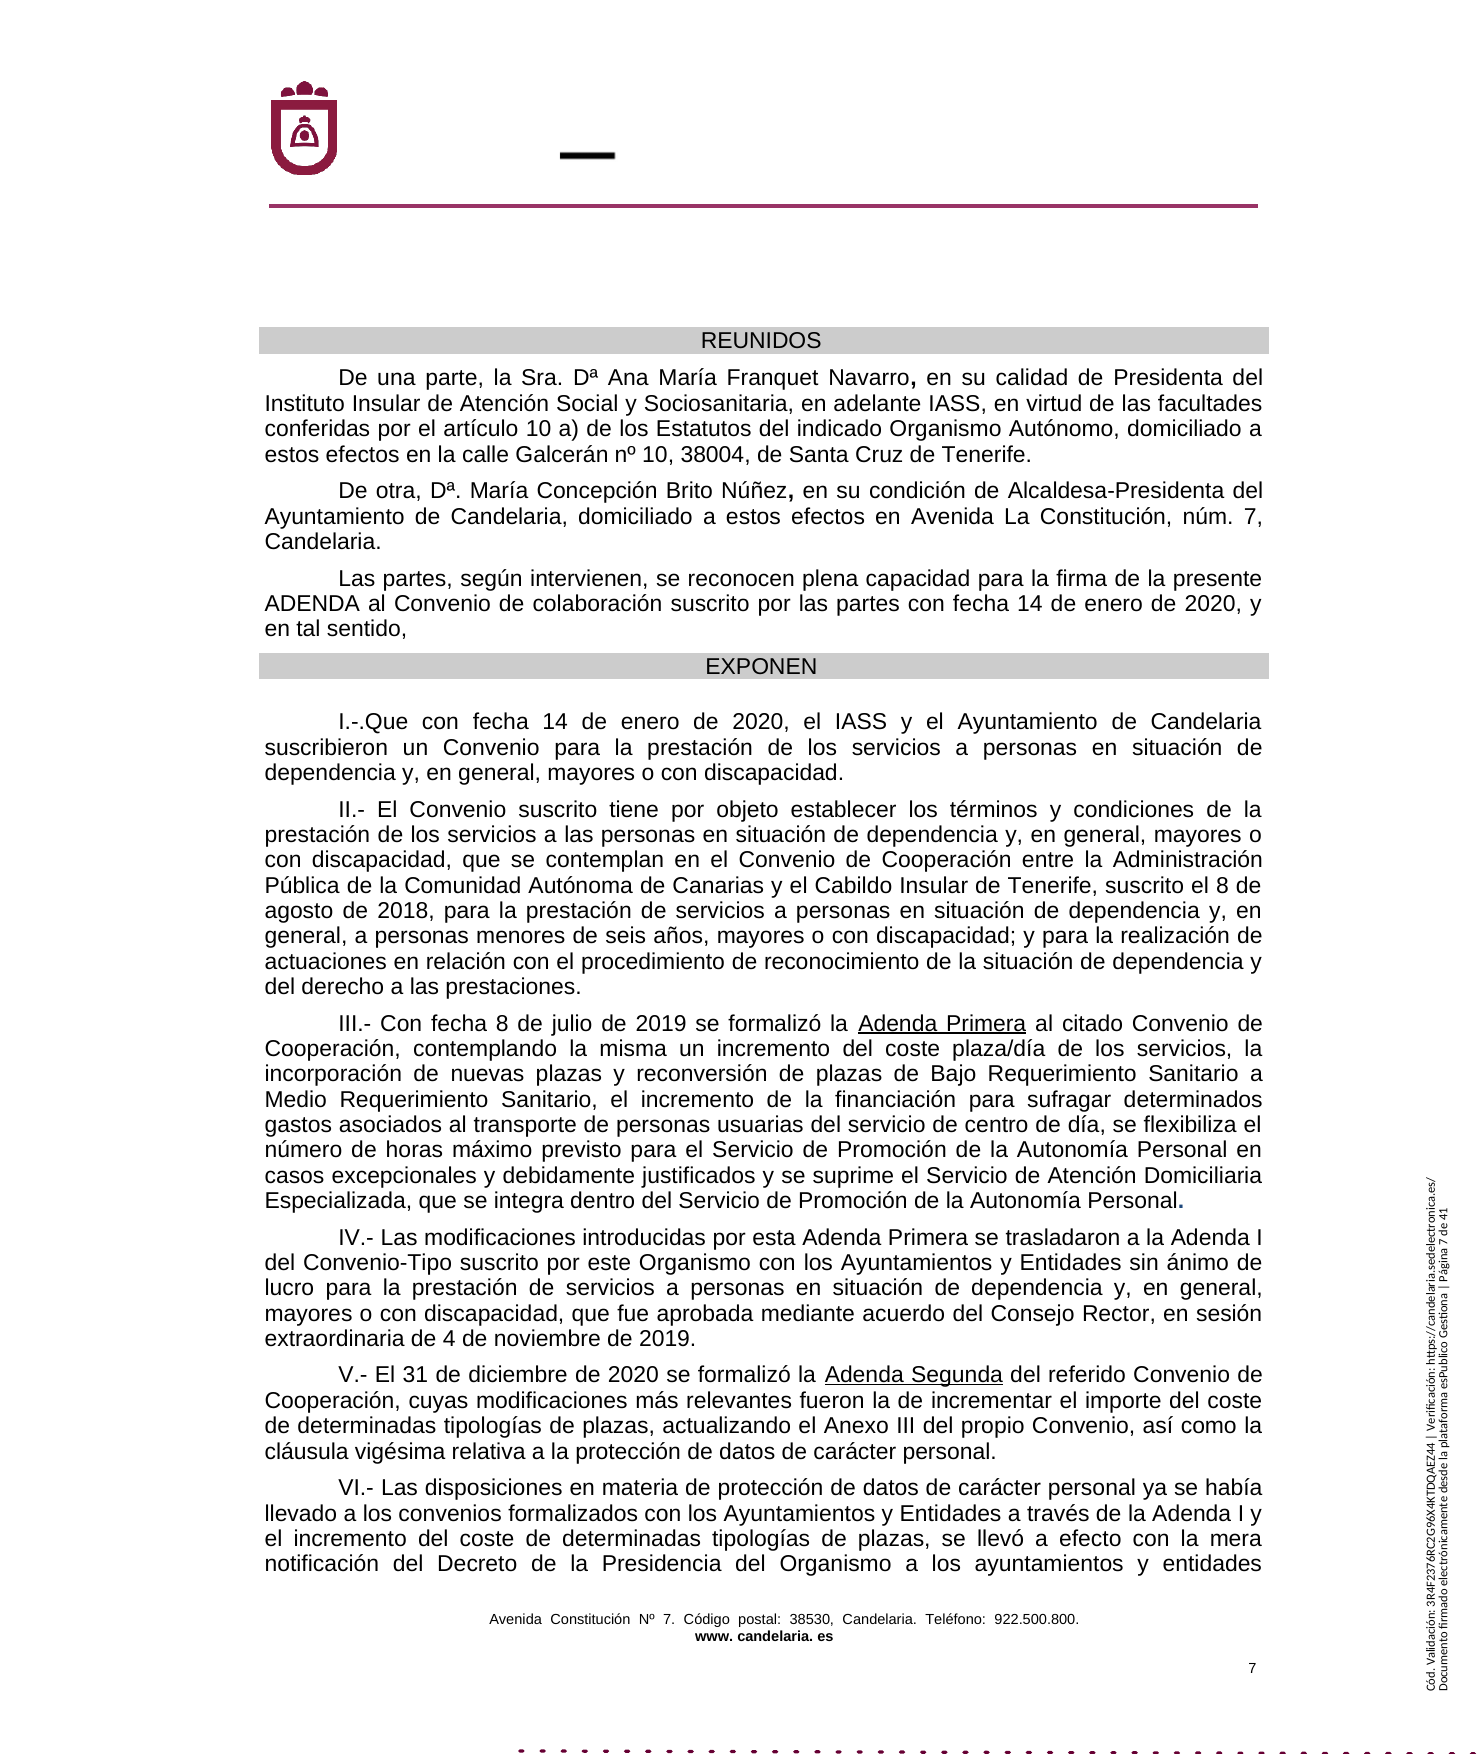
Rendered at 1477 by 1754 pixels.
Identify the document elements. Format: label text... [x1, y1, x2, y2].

subtitle REUNIDOS [259, 327, 1269, 354]
text VI.- Las disposiciones en materia de protección de datos de carácter personal ya se había llevado a los convenios formalizados con los Ayuntamientos y Entidades a través de la Adenda I y el incremento del coste de determinadas tipologías de plazas, se llevó a efecto con la mera notificación del Decreto de la Presidencia del Organismo a los ayuntamientos y entidades [264, 1476, 1263, 1577]
text I.-.Que con fecha 14 de enero de 2020, el IASS y el Ayuntamiento de Candelaria suscribieron un Convenio para la prestación de los servicios a personas en situación de dependencia y, en general, mayores o con discapacidad. [264, 709, 1263, 785]
text II.- El Convenio suscrito tiene por objeto establecer los términos y condiciones de la prestación de los servicios a las personas en situación de dependencia y, en general, mayores o con discapacidad, que se contemplan en el Convenio de Cooperación entre la Administración Pública de la Comunidad Autónoma de Canarias y el Cabildo Insular de Tenerife, suscrito el 8 de agosto de 2018, para la prestación de servicios a personas en situación de dependencia y, en general, a personas menores de seis años, mayores o con discapacidad; y para la realización de actuaciones en relación con el procedimiento de reconocimiento de la situación de dependencia y del derecho a las prestaciones. [264, 797, 1263, 999]
text III.- Con fecha 8 de julio de 2019 se formalizó la Adenda Primera al citado Convenio de Cooperación, contemplando la misma un incremento del coste plaza/día de los servicios, la incorporación de nuevas plazas y reconversión de plazas de Bajo Requerimiento Sanitario a Medio Requerimiento Sanitario, el incremento de la financiación para sufragar determinados gastos asociados al transporte de personas usuarias del servicio de centro de día, se flexibiliza el número de horas máximo previsto para el Servicio de Promoción de la Autonomía Personal en casos excepcionales y debidamente justificados y se suprime el Servicio de Atención Domiciliaria Especializada, que se integra dentro del Servicio de Promoción de la Autonomía Personal. [264, 1011, 1263, 1213]
text IV.- Las modificaciones introducidas por esta Adenda Primera se trasladaron a la Adenda I del Convenio-Tipo suscrito por este Organismo con los Ayuntamientos y Entidades sin ánimo de lucro para la prestación de servicios a personas en situación de dependencia y, en general, mayores o con discapacidad, que fue aprobada mediante acuerdo del Consejo Rector, en sesión extraordinaria de 4 de noviembre de 2019. [264, 1225, 1263, 1351]
text Las partes, según intervienen, se reconocen plena capacidad para la firma de la presente ADENDA al Convenio de colaboración suscrito por las partes con fecha 14 de enero de 2020, y en tal sentido, [264, 566, 1263, 642]
text De otra, Dª. María Concepción Brito Núñez, en su condición de Alcaldesa-Presidenta del Ayuntamiento de Candelaria, domiciliado a estos efectos en Avenida La Constitución, núm. 7, Candelaria. [264, 478, 1263, 554]
subtitle EXPONEN [259, 653, 1269, 679]
text De una parte, la Sra. Dª Ana María Franquet Navarro, en su calidad de Presidenta del Instituto Insular de Atención Social y Sociosanitaria, en adelante IASS, en virtud de las facultades conferidas por el artículo 10 a) de los Estatutos del indicado Organismo Autónomo, domiciliado a estos efectos en la calle Galcerán nº 10, 38004, de Santa Cruz de Tenerife. [264, 366, 1263, 467]
text V.- El 31 de diciembre de 2020 se formalizó la Adenda Segunda del referido Convenio de Cooperación, cuyas modificaciones más relevantes fueron la de incrementar el importe del coste de determinadas tipologías de plazas, actualizando el Anexo III del propio Convenio, así como la cláusula vigésima relativa a la protección de datos de carácter personal. [264, 1363, 1263, 1464]
